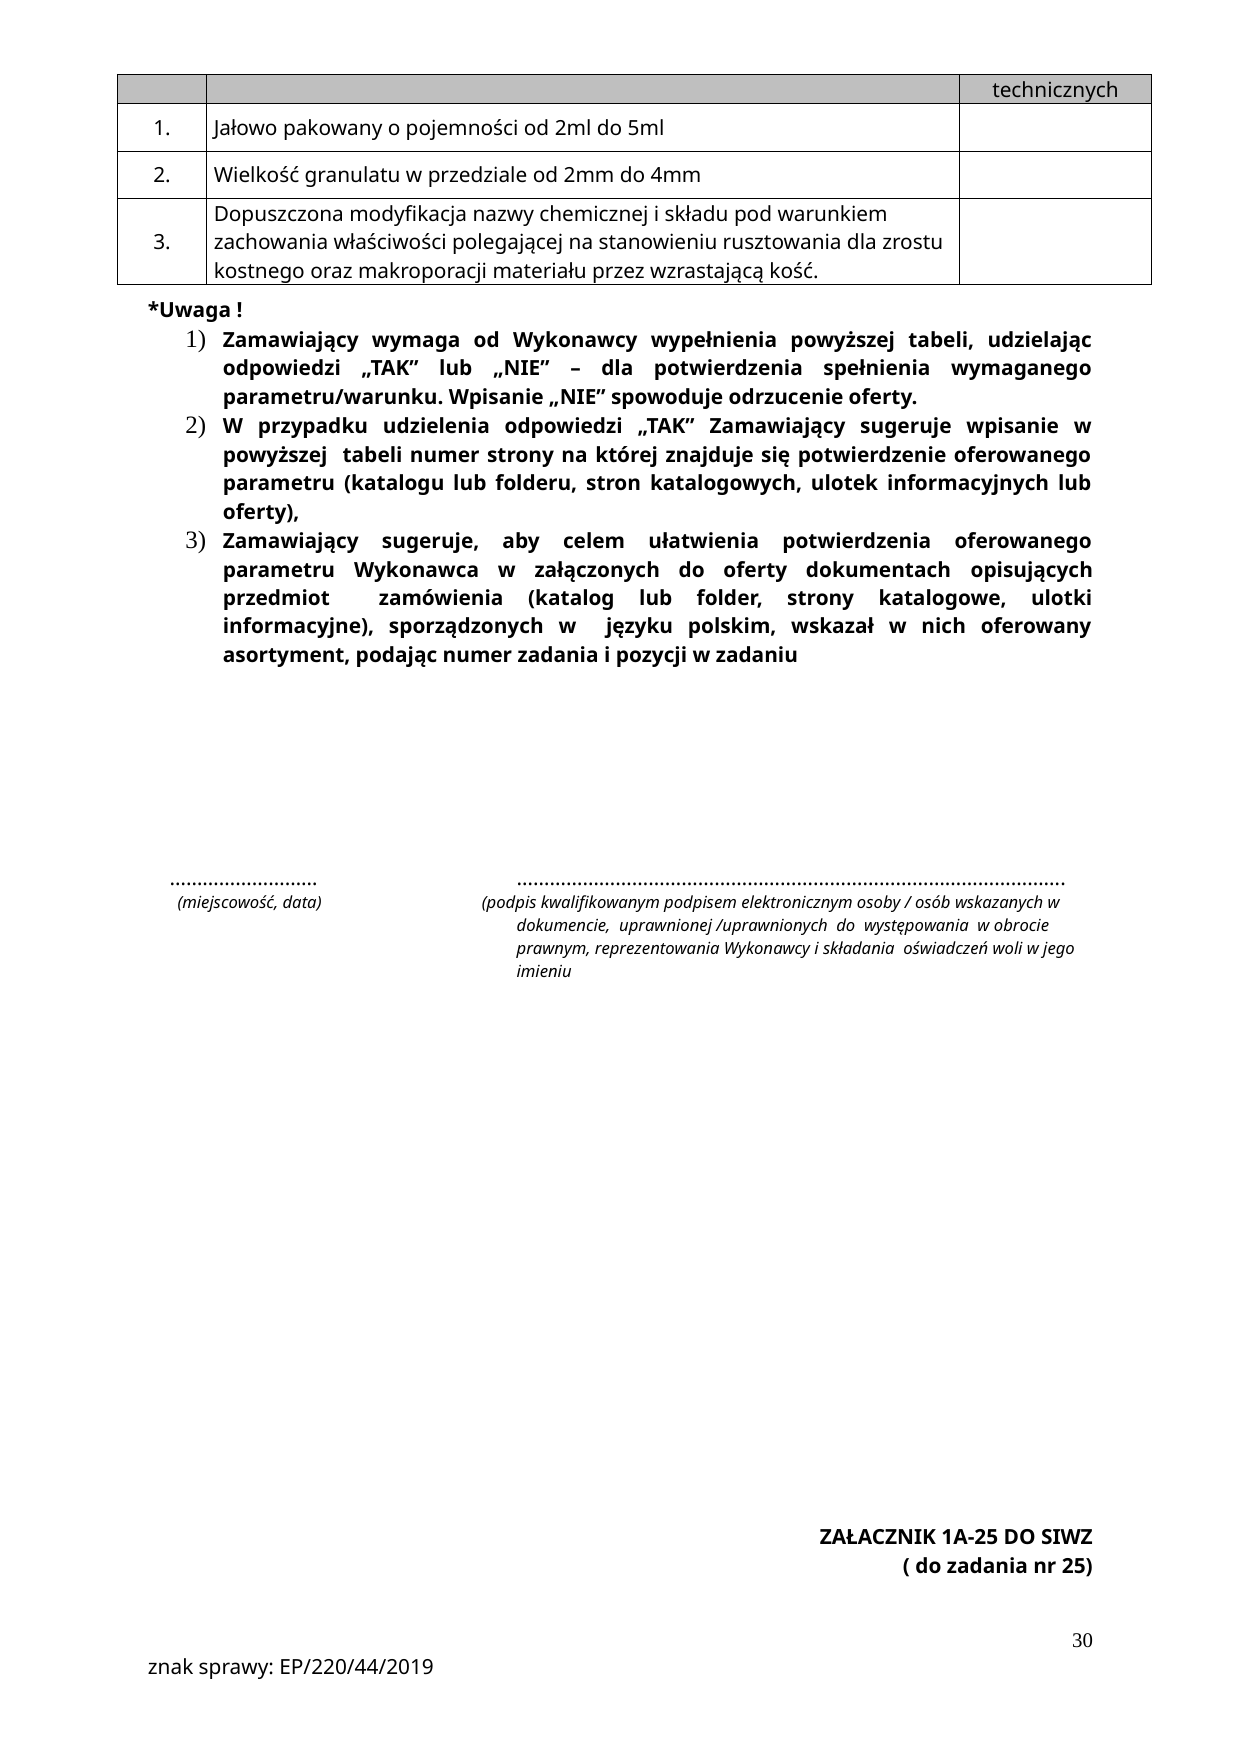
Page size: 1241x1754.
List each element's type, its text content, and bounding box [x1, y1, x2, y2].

table_cell 1. [118, 104, 206, 151]
list Zamawiający sugeruje, aby celem ułatwienia potwierdzenia oferowanego parametru Wykonawca w załączonych do oferty dokumentach opisujących przedmiot zamówienia (katalog lub folder, strony katalogowe, ulotki informacyjne), sporządzonych w języku polskim, wskazał w nich oferowany asortyment, podając numer zadania i pozycji w zadaniu [185, 525, 1093, 668]
text ZAŁACZNIK 1A-25 DO SIWZ [148, 1522, 1093, 1551]
table_cell 2. [118, 152, 206, 198]
list Zamawiający wymaga od Wykonawcy wypełnienia powyższej tabeli, udzielając odpowiedzi „TAK” lub „NIE” – dla potwierdzenia spełnienia wymaganego parametru/warunku. Wpisanie „NIE” spowoduje odrzucenie oferty. [185, 324, 1093, 410]
text ( do zadania nr 25) [148, 1551, 1093, 1579]
text (miejscowość, data) (podpis kwalifikowanym podpisem elektronicznym osoby / osób wskazanych w dokumencie, uprawnionej /uprawnionych do występowania w obrocie [177, 891, 1093, 937]
table_header [207, 75, 959, 103]
table_cell Dopuszczona modyfikacja nazwy chemicznej i składu pod warunkiem zachowania właściwości polegającej na stanowieniu rusztowania dla zrostu kostnego oraz makroporacji materiału przez wzrastającą kość. [207, 199, 959, 284]
table_cell Jałowo pakowany o pojemności od 2ml do 5ml [207, 104, 959, 151]
table_header [118, 75, 206, 103]
table_cell [960, 199, 1151, 284]
table_cell 3. [118, 199, 206, 284]
list W przypadku udzielenia odpowiedzi „TAK” Zamawiający sugeruje wpisanie w powyższej tabeli numer strony na której znajduje się potwierdzenie oferowanego parametru (katalogu lub folderu, stron katalogowych, ulotek informacyjnych lub oferty), [185, 410, 1093, 525]
table_cell [960, 152, 1151, 198]
text prawnym, reprezentowania Wykonawcy i składania oświadczeń woli w jego imieniu [516, 937, 1093, 982]
table_cell [960, 104, 1151, 151]
table_cell Wielkość granulatu w przedziale od 2mm do 4mm [207, 152, 959, 198]
text ……………………… ………………………………………………………………………………………. [148, 863, 1093, 891]
table_header technicznych [960, 75, 1151, 103]
text *Uwaga ! [148, 296, 1093, 324]
